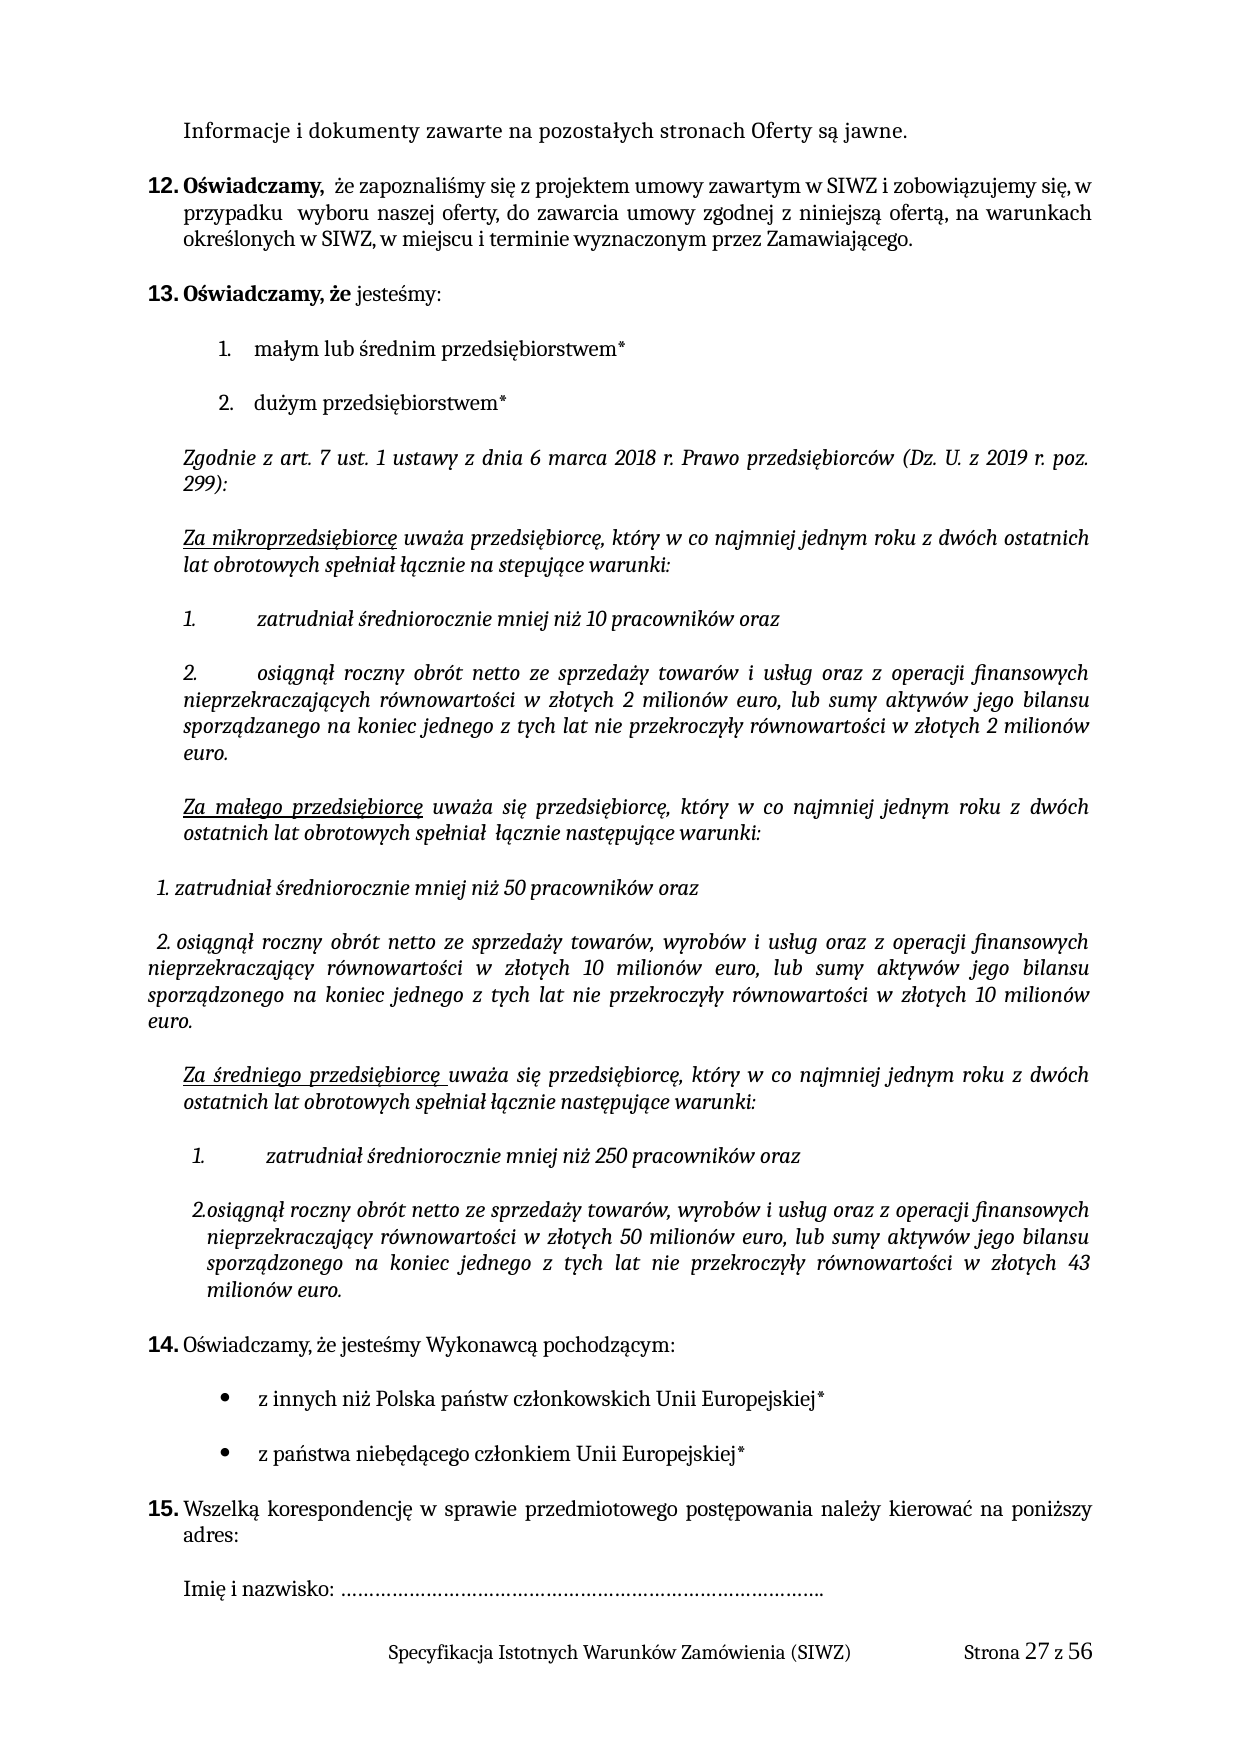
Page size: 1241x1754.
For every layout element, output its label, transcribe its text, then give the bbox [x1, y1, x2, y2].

list zatrudniał średniorocznie mniej niż 50 pracowników oraz [148, 874, 1093, 901]
list zatrudniał średniorocznie mniej niż 250 pracowników oraz [192, 1143, 1093, 1169]
list osiągnął roczny obrót netto ze sprzedaży towarów, wyrobów i usług oraz z operacji finansowych nieprzekraczający równowartości w złotych 50 milionów euro, lub sumy aktywów jego bilansu sporządzonego na koniec jednego z tych lat nie przekroczyły równowartości w złotych 43 milionów euro. [192, 1197, 1093, 1303]
list małym lub średnim przedsiębiorstwem* [218, 336, 1093, 362]
text Za mikroprzedsiębiorcę uważa przedsiębiorcę, który w co najmniej jednym roku z dwóch ostatnich lat obrotowych spełniał łącznie na stepujące warunki: [183, 525, 1093, 578]
list Oświadczamy, że jesteśmy: [148, 280, 1093, 308]
text Imię i nazwisko: …………………………………………………………………………. [183, 1576, 1093, 1603]
list osiągnął roczny obrót netto ze sprzedaży towarów i usług oraz z operacji finansowych nieprzekraczających równowartości w złotych 2 milionów euro, lub sumy aktywów jego bilansu sporządzanego na koniec jednego z tych lat nie przekroczyły równowartości w złotych 2 milionów euro. [183, 660, 1093, 766]
text Zgodnie z art. 7 ust. 1 ustawy z dnia 6 marca 2018 r. Prawo przedsiębiorców (Dz. U. z 2019 r. poz. 299): [183, 444, 1093, 497]
list Oświadczamy, że jesteśmy Wykonawcą pochodzącym: [148, 1331, 1093, 1358]
list Oświadczamy, że zapoznaliśmy się z projektem umowy zawartym w SIWZ i zobowiązujemy się, w przypadku wyboru naszej oferty, do zawarcia umowy zgodnej z niniejszą ofertą, na warunkach określonych w SIWZ, w miejscu i terminie wyznaczonym przez Zamawiającego. [148, 172, 1093, 252]
list zatrudniał średniorocznie mniej niż 10 pracowników oraz [183, 606, 1093, 632]
list dużym przedsiębiorstwem* [218, 390, 1093, 416]
text Za małego przedsiębiorcę uważa się przedsiębiorcę, który w co najmniej jednym roku z dwóch ostatnich lat obrotowych spełniał łącznie następujące warunki: [183, 794, 1093, 846]
list z innych niż Polska państw członkowskich Unii Europejskiej* [221, 1386, 1093, 1412]
text Za średniego przedsiębiorcę uważa się przedsiębiorcę, który w co najmniej jednym roku z dwóch ostatnich lat obrotowych spełniał łącznie następujące warunki: [183, 1062, 1093, 1115]
list Informacje i dokumenty zawarte na pozostałych stronach Oferty są jawne. [148, 118, 1093, 144]
list osiągnął roczny obrót netto ze sprzedaży towarów, wyrobów i usług oraz z operacji finansowych nieprzekraczający równowartości w złotych 10 milionów euro, lub sumy aktywów jego bilansu sporządzonego na koniec jednego z tych lat nie przekroczyły równowartości w złotych 10 milionów euro. [148, 929, 1093, 1034]
list z państwa niebędącego członkiem Unii Europejskiej* [221, 1440, 1093, 1467]
list Wszelką korespondencję w sprawie przedmiotowego postępowania należy kierować na poniższy adres: [148, 1495, 1093, 1548]
